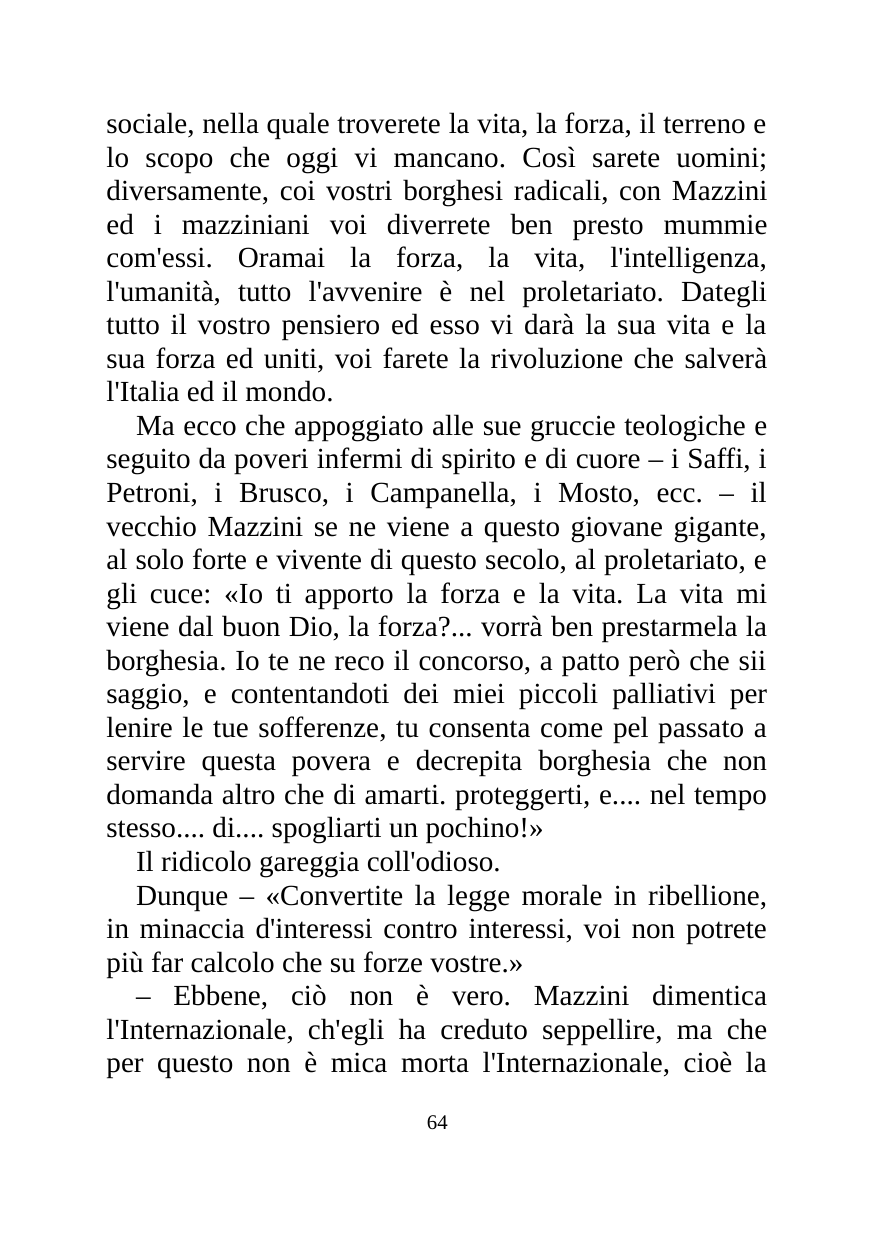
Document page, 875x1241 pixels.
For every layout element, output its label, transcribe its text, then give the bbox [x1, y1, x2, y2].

text Il ridicolo gareggia coll'odioso. [106, 844, 768, 878]
text sociale, nella quale troverete la vita, la forza, il terreno e lo scopo che oggi vi mancano. Così sarete uomini; diversamente, coi vostri borghesi radicali, con Mazzini ed i mazziniani voi diverrete ben presto mummie com'essi. Oramai la forza, la vita, l'intelligenza, l'umanità, tutto l'avvenire è nel proletariato. Dategli tutto il vostro pensiero ed esso vi darà la sua vita e la sua forza ed uniti, voi farete la rivoluzione che salverà l'Italia ed il mondo. [106, 106, 768, 408]
text Dunque – «Convertite la legge morale in ribellione, in minaccia d'interessi contro interessi, voi non potrete più far calcolo che su forze vostre.» [106, 878, 768, 978]
text – Ebbene, ciò non è vero. Mazzini dimentica l'Internazionale, ch'egli ha creduto seppellire, ma che per questo non è mica morta l'Internazionale, cioè la [106, 978, 768, 1079]
text Ma ecco che appoggiato alle sue gruccie teologiche e seguito da poveri infermi di spirito e di cuore – i Saffi, i Petroni, i Brusco, i Campanella, i Mosto, ecc. – il vecchio Mazzini se ne viene a questo giovane gigante, al solo forte e vivente di questo secolo, al proletariato, e gli cuce: «Io ti apporto la forza e la vita. La vita mi viene dal buon Dio, la forza?... vorrà ben prestarmela la borghesia. Io te ne reco il concorso, a patto però che sii saggio, e contentandoti dei miei piccoli palliativi per lenire le tue sofferenze, tu consenta come pel passato a servire questa povera e decrepita borghesia che non domanda altro che di amarti. proteggerti, e.... nel tempo stesso.... di.... spogliarti un pochino!» [106, 408, 768, 844]
